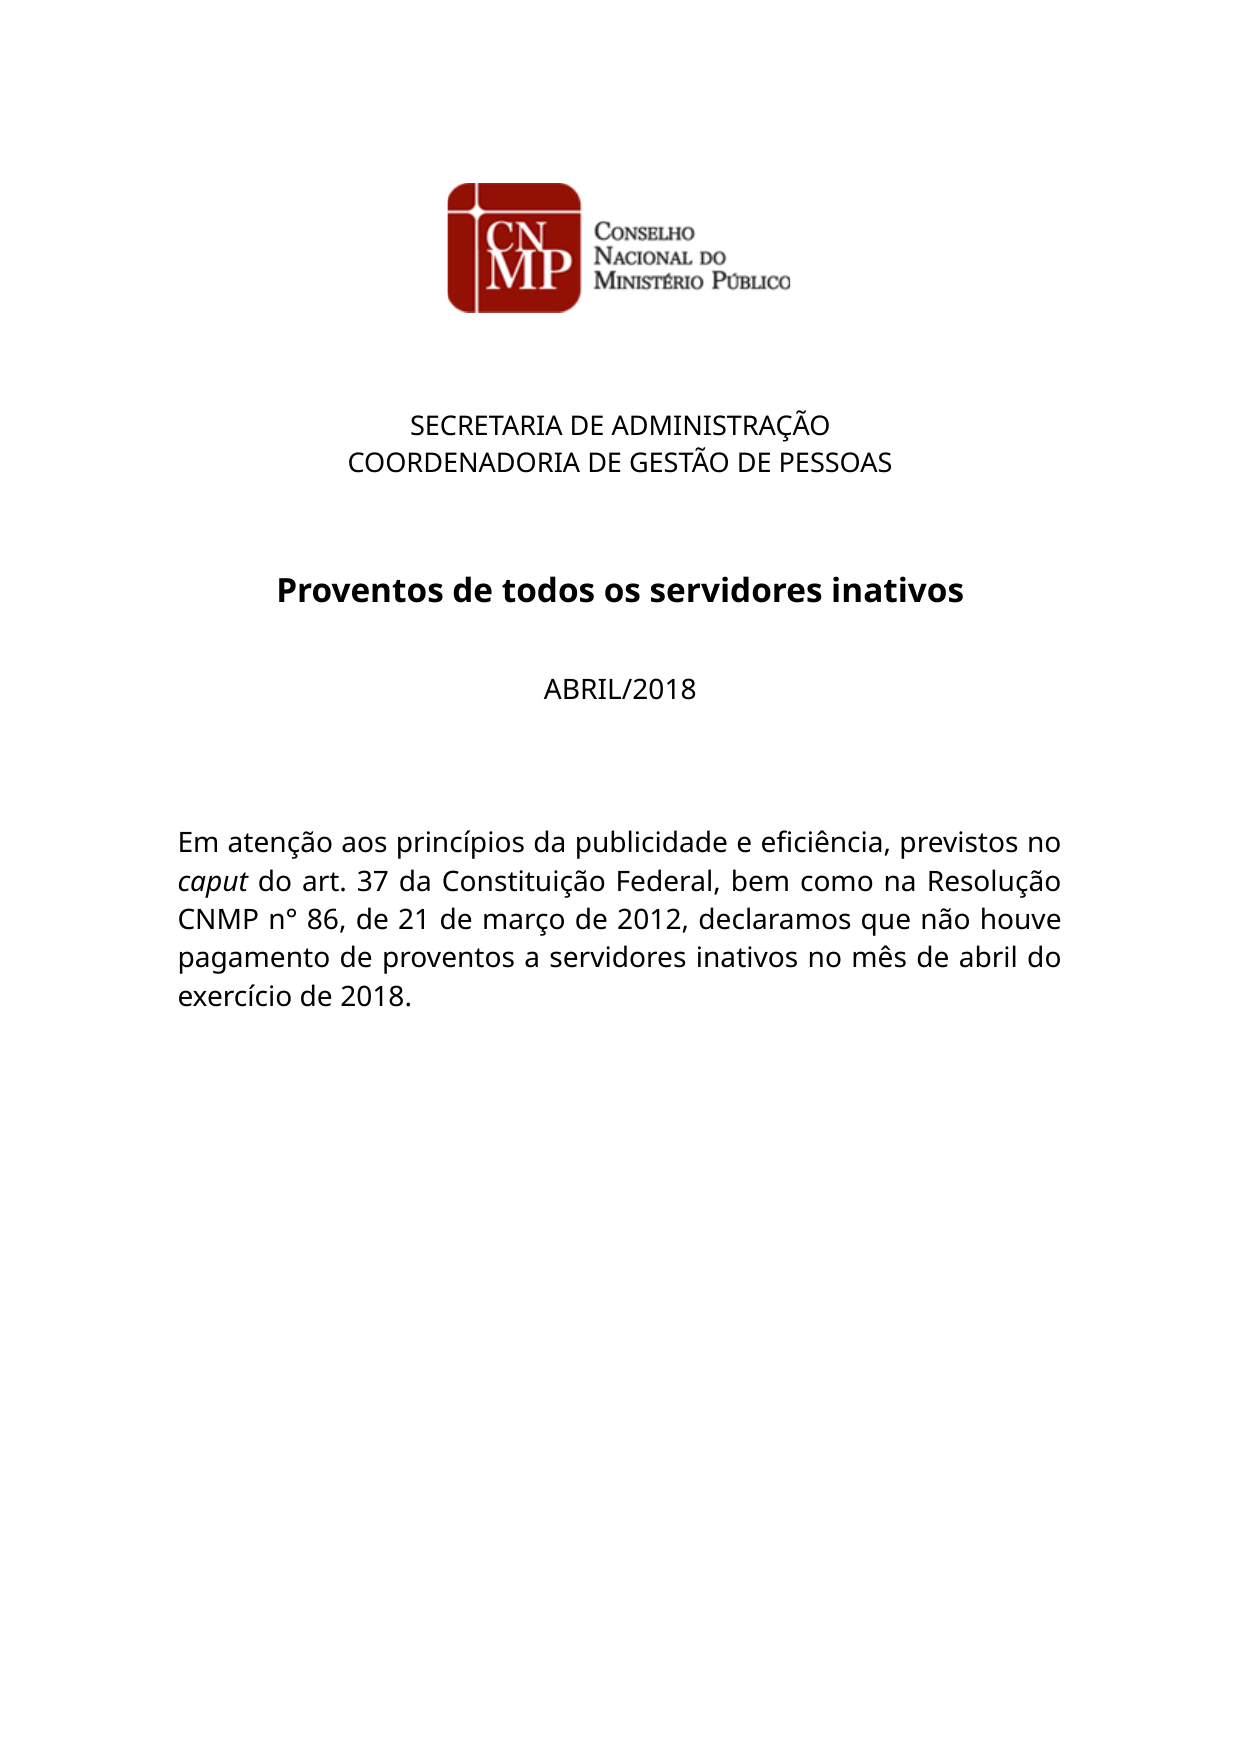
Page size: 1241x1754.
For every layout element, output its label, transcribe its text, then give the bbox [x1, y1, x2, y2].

text Proventos de todos os servidores inativos [177, 567, 1063, 612]
text SECRETARIA DE ADMINISTRAÇÃO [177, 407, 1063, 443]
text Em atenção aos princípios da publicidade e eficiência, previstos no caput do art. 37 da Constituição Federal, bem como na Resolução CNMP n° 86, de 21 de março de 2012, declaramos que não houve pagamento de proventos a servidores inativos no mês de abril do exercício de 2018. [177, 823, 1063, 1014]
text ABRIL/2018 [177, 669, 1063, 708]
text COORDENADORIA DE GESTÃO DE PESSOAS [177, 443, 1063, 480]
